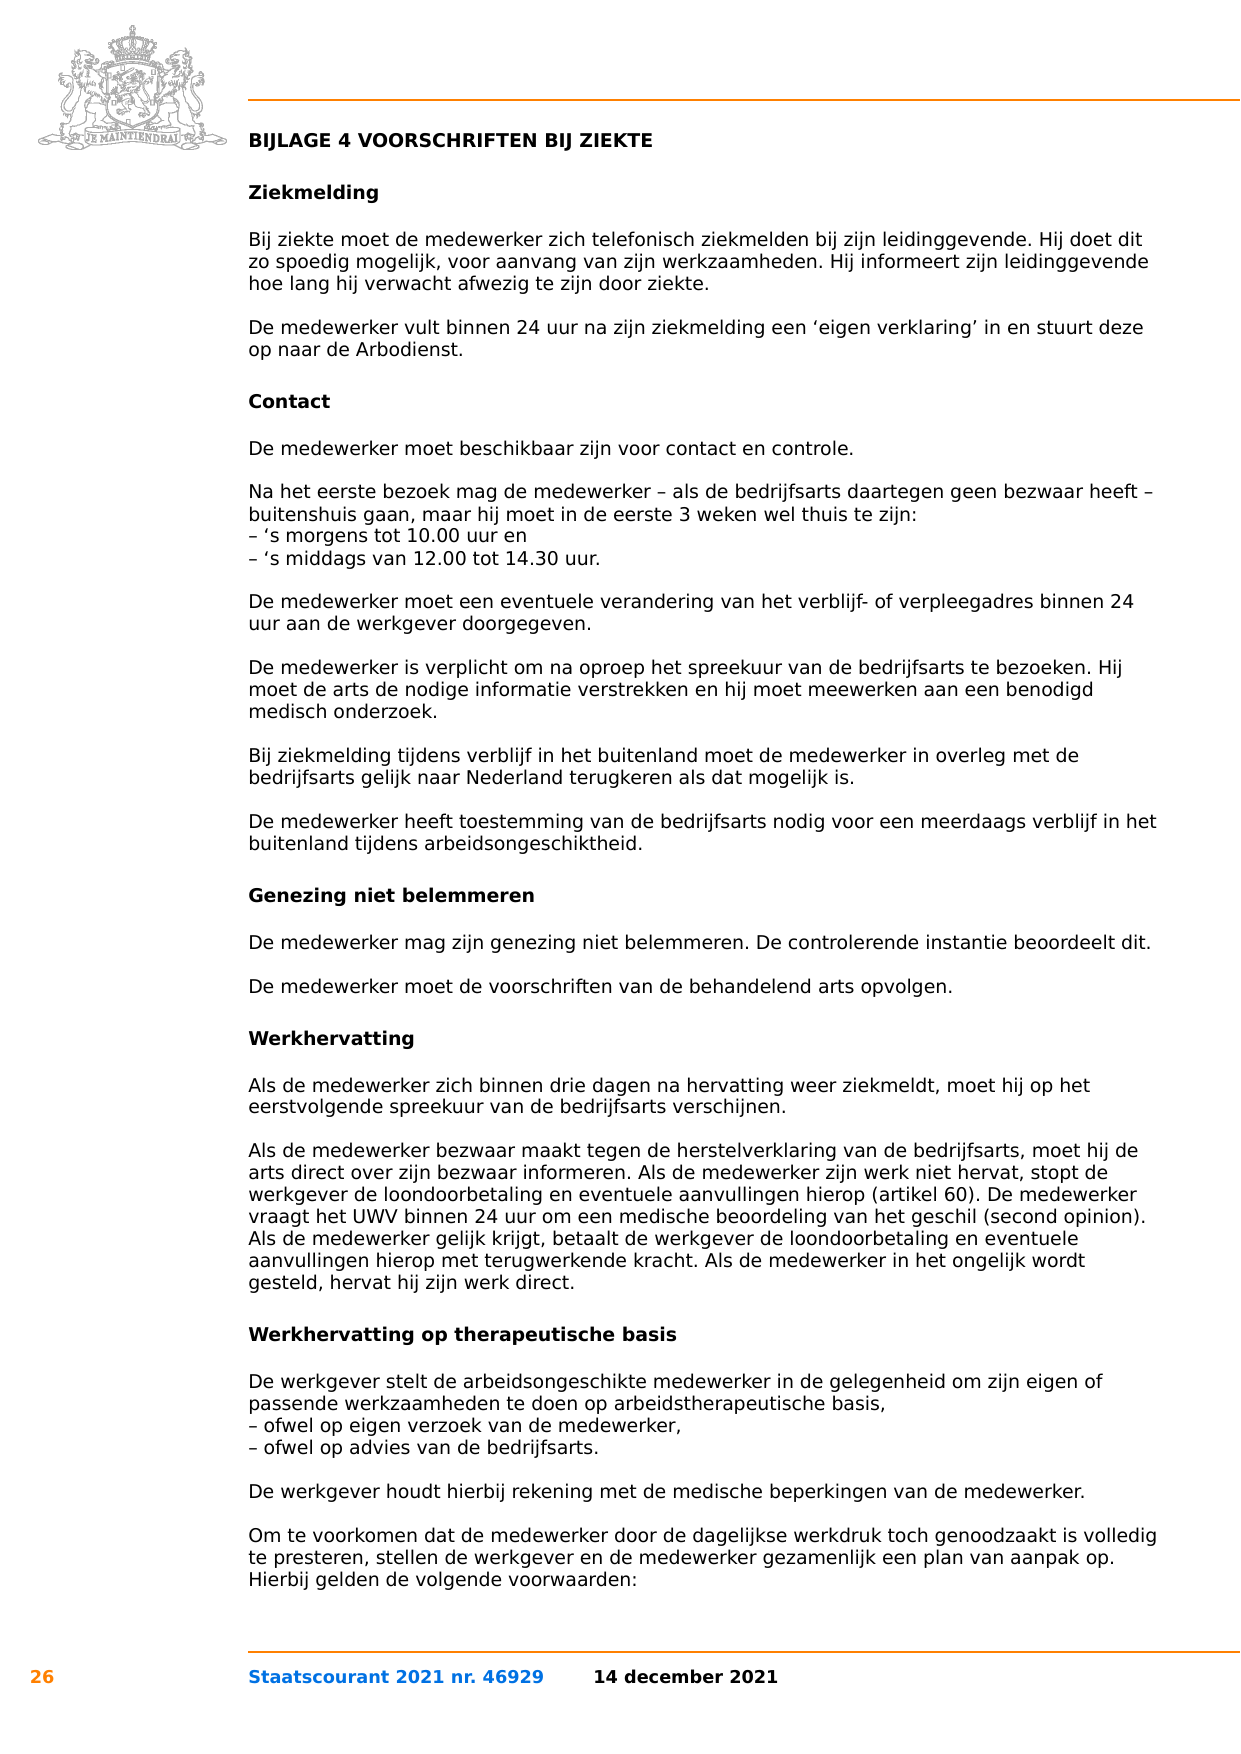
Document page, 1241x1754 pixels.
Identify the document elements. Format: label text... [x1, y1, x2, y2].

text Bij ziekmelding tijdens verblijf in het buitenland moet de medewerker in overleg met de bedrijfsarts gelijk naar Nederland terugkeren als dat mogelijk is. [248, 745, 1163, 789]
text Als de medewerker bezwaar maakt tegen de herstelverklaring van de bedrijfsarts, moet hij de arts direct over zijn bezwaar informeren. Als de medewerker zijn werk niet hervat, stopt de werkgever de loondoorbetaling en eventuele aanvullingen hierop (artikel 60). De medewerker vraagt het UWV binnen 24 uur om een medische beoordeling van het geschil (second opinion). Als de medewerker gelijk krijgt, betaalt de werkgever de loondoorbetaling en eventuele aanvullingen hierop met terugwerkende kracht. Als de medewerker in het ongelijk wordt gesteld, hervat hij zijn werk direct. [248, 1140, 1163, 1294]
text – ‘s morgens tot 10.00 uur en [248, 525, 1163, 547]
text De medewerker heeft toestemming van de bedrijfsarts nodig voor een meerdaags verblijf in het buitenland tijdens arbeidsongeschiktheid. [248, 811, 1163, 855]
picture [38, 25, 227, 150]
text – ‘s middags van 12.00 tot 14.30 uur. [248, 547, 1163, 569]
text De medewerker is verplicht om na oproep het spreekuur van de bedrijfsarts te bezoeken. Hij moet de arts de nodige informatie verstrekken en hij moet meewerken aan een benodigd medisch onderzoek. [248, 657, 1163, 723]
text De medewerker moet beschikbaar zijn voor contact en controle. [248, 438, 1163, 459]
subtitle Genezing niet belemmeren [248, 885, 1163, 907]
text Bij ziekte moet de medewerker zich telefonisch ziekmelden bij zijn leidinggevende. Hij doet dit zo spoedig mogelijk, voor aanvang van zijn werkzaamheden. Hij informeert zijn leidinggevende hoe lang hij verwacht afwezig te zijn door ziekte. [248, 229, 1163, 295]
text – ofwel op eigen verzoek van de medewerker, [248, 1415, 1163, 1437]
text De werkgever houdt hierbij rekening met de medische beperkingen van de medewerker. [248, 1481, 1163, 1503]
text Na het eerste bezoek mag de medewerker – als de bedrijfsarts daartegen geen bezwaar heeft – buitenshuis gaan, maar hij moet in de eerste 3 weken wel thuis te zijn: [248, 481, 1163, 525]
subtitle BIJLAGE 4 VOORSCHRIFTEN BIJ ZIEKTE [248, 130, 1163, 152]
subtitle Ziekmelding [248, 182, 1163, 204]
text De medewerker moet de voorschriften van de behandelend arts opvolgen. [248, 976, 1163, 997]
text De werkgever stelt de arbeidsongeschikte medewerker in de gelegenheid om zijn eigen of passende werkzaamheden te doen op arbeidstherapeutische basis, [248, 1371, 1163, 1415]
text Om te voorkomen dat de medewerker door de dagelijkse werkdruk toch genoodzaakt is volledig te presteren, stellen de werkgever en de medewerker gezamenlijk een plan van aanpak op. Hierbij gelden de volgende voorwaarden: [248, 1525, 1163, 1591]
text De medewerker vult binnen 24 uur na zijn ziekmelding een ‘eigen verklaring’ in en stuurt deze op naar de Arbodienst. [248, 317, 1163, 361]
subtitle Werkhervatting [248, 1027, 1163, 1049]
subtitle Werkhervatting op therapeutische basis [248, 1324, 1163, 1346]
text De medewerker moet een eventuele verandering van het verblijf- of verpleegadres binnen 24 uur aan de werkgever doorgegeven. [248, 591, 1163, 635]
text De medewerker mag zijn genezing niet belemmeren. De controlerende instantie beoordeelt dit. [248, 932, 1163, 954]
subtitle Contact [248, 391, 1163, 413]
text – ofwel op advies van de bedrijfsarts. [248, 1437, 1163, 1459]
text Als de medewerker zich binnen drie dagen na hervatting weer ziekmeldt, moet hij op het eerstvolgende spreekuur van de bedrijfsarts verschijnen. [248, 1074, 1163, 1118]
